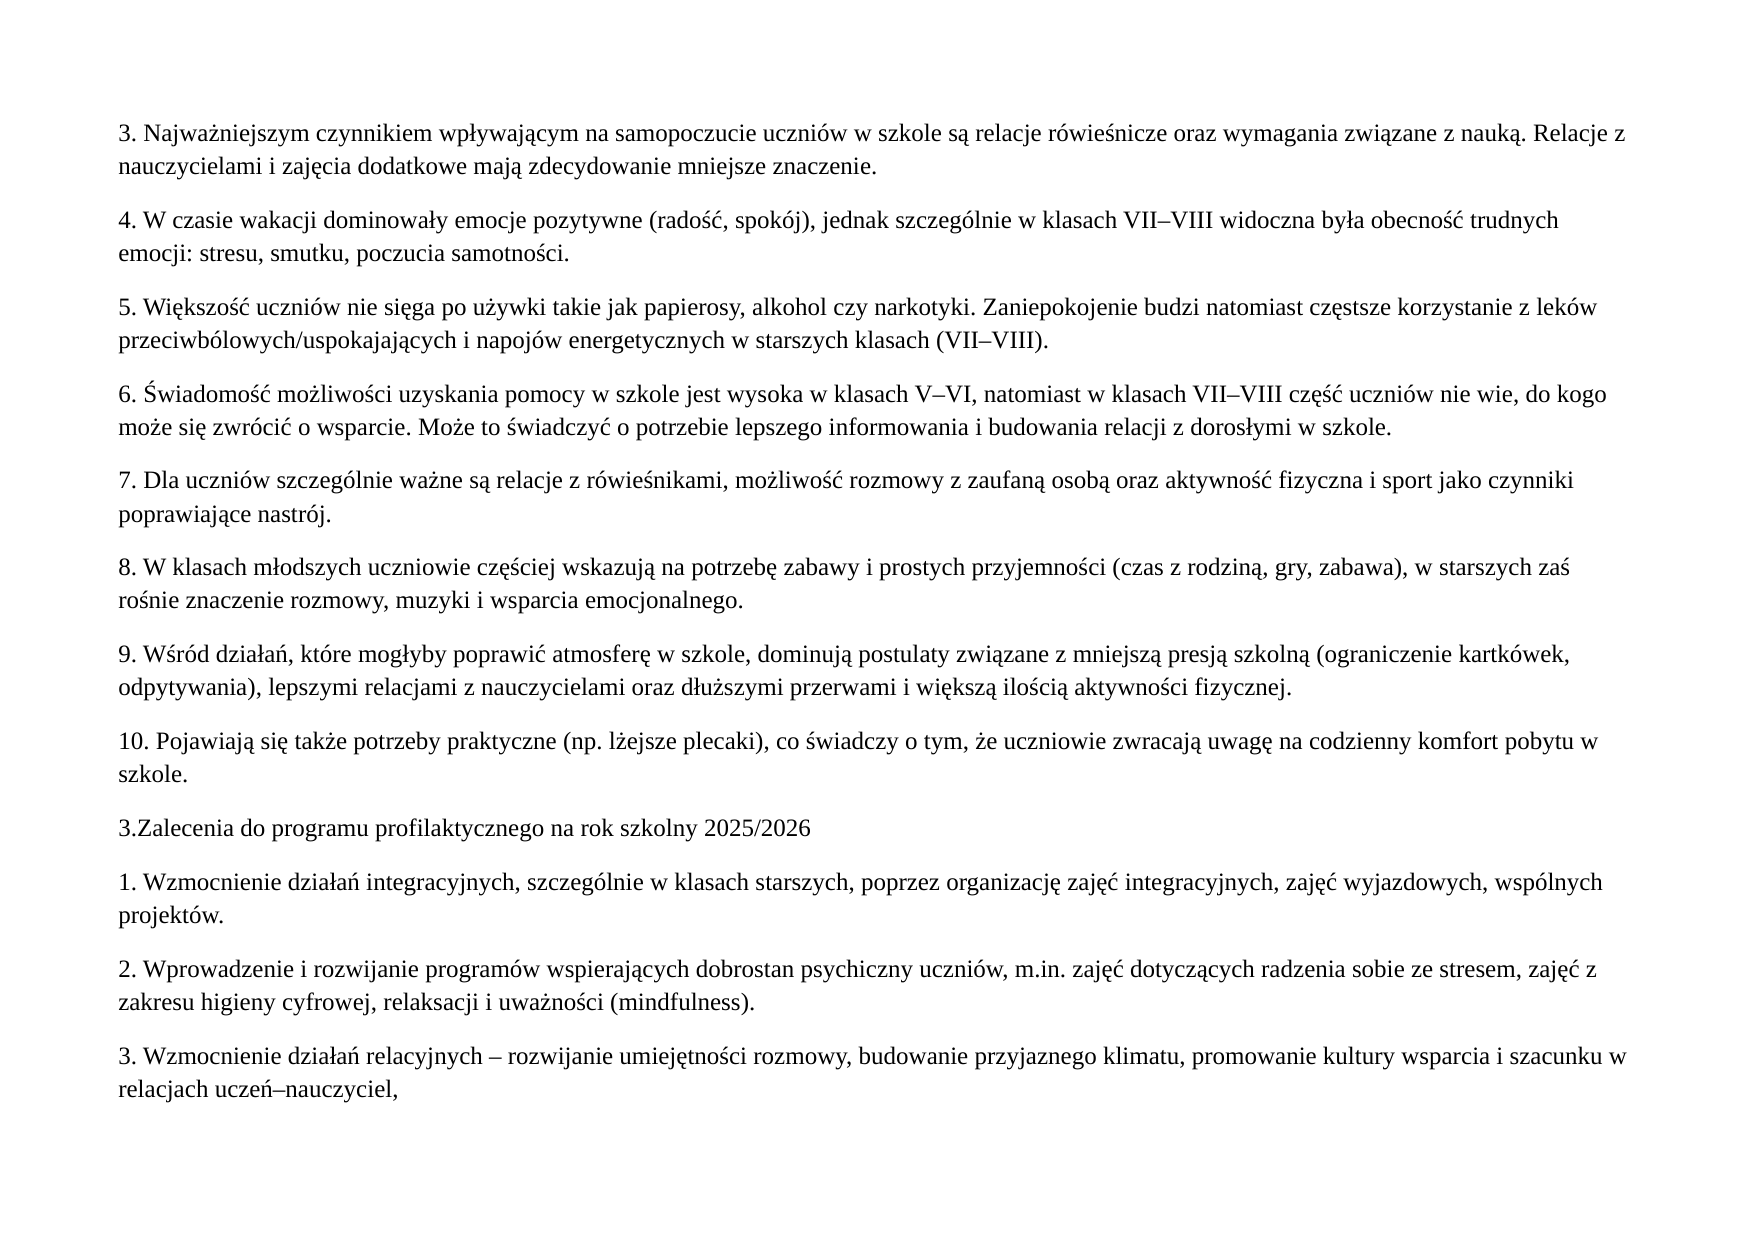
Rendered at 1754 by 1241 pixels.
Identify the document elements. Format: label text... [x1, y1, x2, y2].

text 1. Wzmocnienie działań integracyjnych, szczególnie w klasach starszych, poprzez organizację zajęć integracyjnych, zajęć wyjazdowych, wspólnych projektów. [118, 867, 1636, 929]
text 3. Wzmocnienie działań relacyjnych – rozwijanie umiejętności rozmowy, budowanie przyjaznego klimatu, promowanie kultury wsparcia i szacunku w relacjach uczeń–nauczyciel, [118, 1041, 1636, 1102]
text 8. W klasach młodszych uczniowie częściej wskazują na potrzebę zabawy i prostych przyjemności (czas z rodziną, gry, zabawa), w starszych zaś rośnie znaczenie rozmowy, muzyki i wsparcia emocjonalnego. [118, 552, 1636, 614]
text 6. Świadomość możliwości uzyskania pomocy w szkole jest wysoka w klasach V–VI, natomiast w klasach VII–VIII część uczniów nie wie, do kogo może się zwrócić o wsparcie. Może to świadczyć o potrzebie lepszego informowania i budowania relacji z dorosłymi w szkole. [118, 379, 1636, 441]
text 10. Pojawiają się także potrzeby praktyczne (np. lżejsze plecaki), co świadczy o tym, że uczniowie zwracają uwagę na codzienny komfort pobytu w szkole. [118, 726, 1636, 788]
text 3. Najważniejszym czynnikiem wpływającym na samopoczucie uczniów w szkole są relacje rówieśnicze oraz wymagania związane z nauką. Relacje z nauczycielami i zajęcia dodatkowe mają zdecydowanie mniejsze znaczenie. [118, 118, 1636, 180]
text 7. Dla uczniów szczególnie ważne są relacje z rówieśnikami, możliwość rozmowy z zaufaną osobą oraz aktywność fizyczna i sport jako czynniki poprawiające nastrój. [118, 466, 1636, 527]
text 9. Wśród działań, które mogłyby poprawić atmosferę w szkole, dominują postulaty związane z mniejszą presją szkolną (ograniczenie kartkówek, odpytywania), lepszymi relacjami z nauczycielami oraz dłuższymi przerwami i większą ilością aktywności fizycznej. [118, 639, 1636, 701]
text 5. Większość uczniów nie sięga po używki takie jak papierosy, alkohol czy narkotyki. Zaniepokojenie budzi natomiast częstsze korzystanie z leków przeciwbólowych/uspokajających i napojów energetycznych w starszych klasach (VII–VIII). [118, 292, 1636, 354]
text 4. W czasie wakacji dominowały emocje pozytywne (radość, spokój), jednak szczególnie w klasach VII–VIII widoczna była obecność trudnych emocji: stresu, smutku, poczucia samotności. [118, 205, 1636, 267]
text 2. Wprowadzenie i rozwijanie programów wspierających dobrostan psychiczny uczniów, m.in. zajęć dotyczących radzenia sobie ze stresem, zajęć z zakresu higieny cyfrowej, relaksacji i uważności (mindfulness). [118, 954, 1636, 1016]
text 3.Zalecenia do programu profilaktycznego na rok szkolny 2025/2026 [118, 813, 1636, 842]
